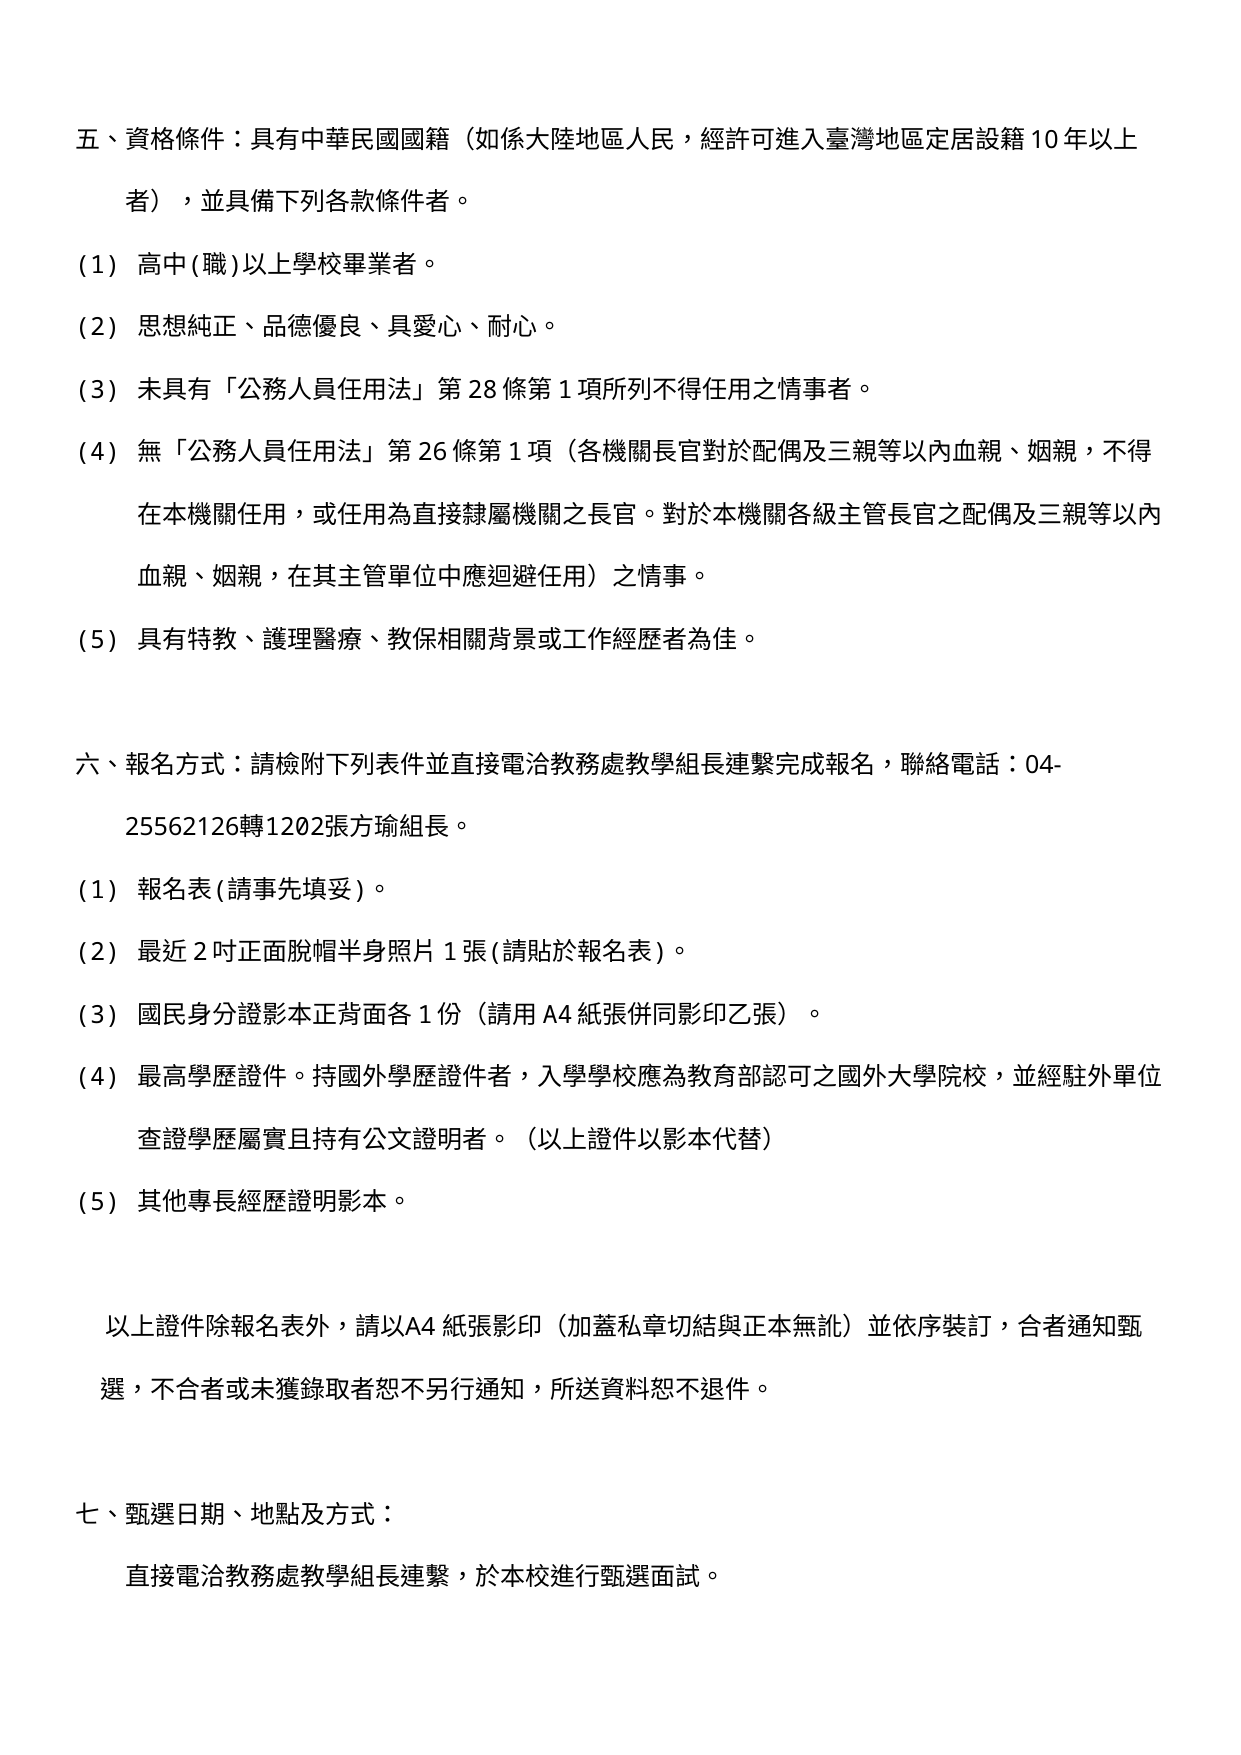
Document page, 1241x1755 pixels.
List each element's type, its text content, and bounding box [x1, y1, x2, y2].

list 未具有「公務人員任用法」第28條第1項所列不得任用之情事者。 [75, 346, 1165, 408]
list 思想純正、品德優良、具愛心、耐心。 [75, 283, 1165, 346]
list 無「公務人員任用法」第26條第1項（各機關長官對於配偶及三親等以內血親、姻親，不得在本機關任用，或任用為直接隸屬機關之長官。對於本機關各級主管長官之配偶及三親等以內血親、姻親，在其主管單位中應迴避任用）之情事。 [75, 408, 1165, 596]
text 六、報名方式：請檢附下列表件並直接電洽教務處教學組長連繫完成報名，聯絡電話：04-25562126轉1202張方瑜組長。 [75, 721, 1165, 846]
list 國民身分證影本正背面各1份（請用A4紙張併同影印乙張）。 [75, 971, 1165, 1033]
text 以上證件除報名表外，請以A4 紙張影印（加蓋私章切結與正本無訛）並依序裝訂，合者通知甄選，不合者或未獲錄取者恕不另行通知，所送資料恕不退件。 [75, 1283, 1165, 1408]
list 報名表(請事先填妥)。 [75, 846, 1165, 908]
list 具有特教、護理醫療、教保相關背景或工作經歷者為佳。 [75, 596, 1165, 658]
text 五、資格條件：具有中華民國國籍（如係大陸地區人民，經許可進入臺灣地區定居設籍10年以上者），並具備下列各款條件者。 [75, 96, 1165, 221]
text 七、甄選日期、地點及方式： [75, 1471, 1165, 1533]
list 最近2吋正面脫帽半身照片1張(請貼於報名表)。 [75, 908, 1165, 971]
text 直接電洽教務處教學組長連繫，於本校進行甄選面試。 [125, 1533, 1165, 1596]
list 高中(職)以上學校畢業者。 [75, 221, 1165, 283]
list 最高學歷證件。持國外學歷證件者，入學學校應為教育部認可之國外大學院校，並經駐外單位查證學歷屬實且持有公文證明者。（以上證件以影本代替） [75, 1033, 1165, 1158]
list 其他專長經歷證明影本。 [75, 1158, 1165, 1221]
